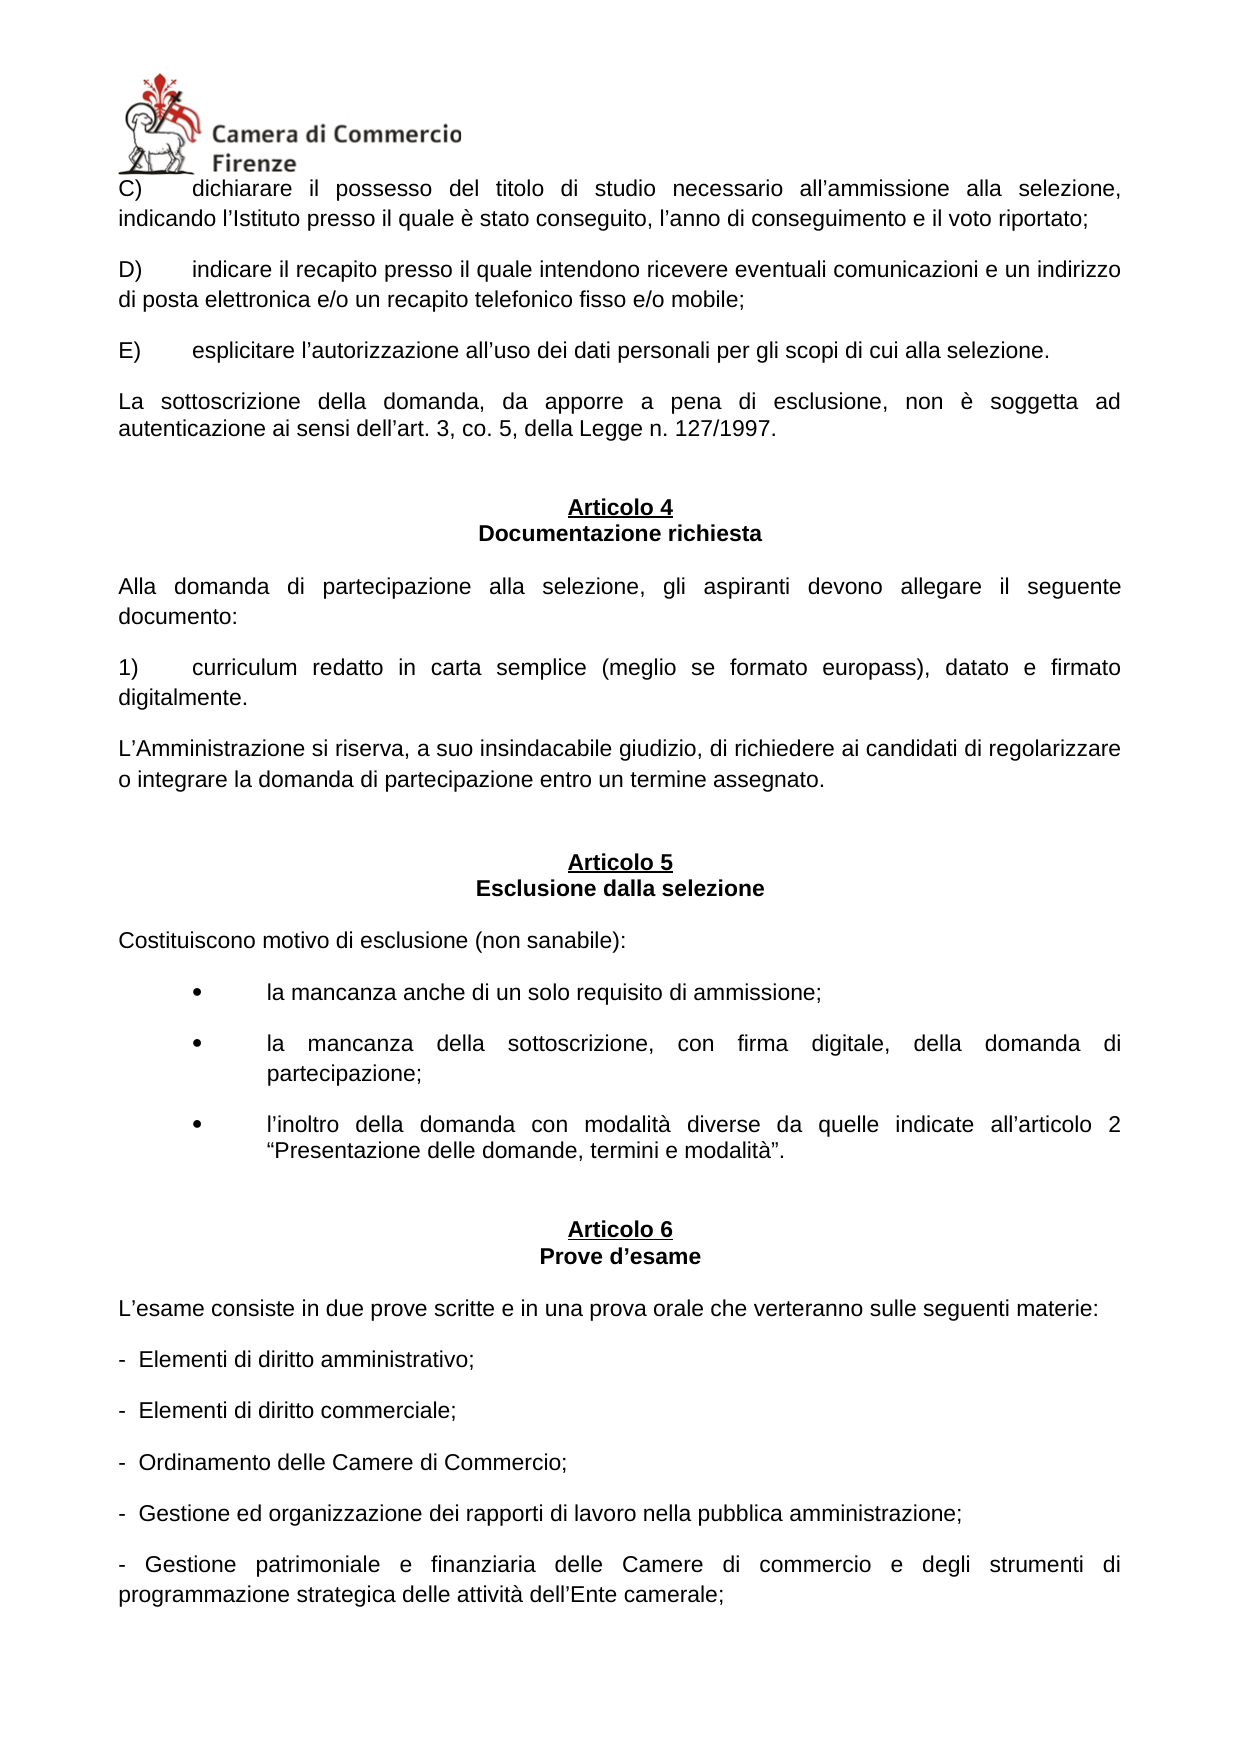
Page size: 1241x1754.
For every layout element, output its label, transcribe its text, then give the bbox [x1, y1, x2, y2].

text - Gestione ed organizzazione dei rapporti di lavoro nella pubblica amministrazione; [118, 1499, 1122, 1526]
text Costituiscono motivo di esclusione (non sanabile): [118, 927, 1122, 954]
text C) dichiarare il possesso del titolo di studio necessario all’ammissione alla selezione, indicando l’Istituto presso il quale è stato conseguito, l’anno di conseguimento e il voto riportato; [118, 175, 1122, 231]
list la mancanza della sottoscrizione, con firma digitale, della domanda di partecipazione; [193, 1029, 1122, 1086]
text - Ordinamento delle Camere di Commercio; [118, 1448, 1122, 1475]
text Documentazione richiesta [118, 520, 1122, 546]
text - Elementi di diritto commerciale; [118, 1397, 1122, 1424]
text - Gestione patrimoniale e finanziaria delle Camere di commercio e degli strumenti di programmazione strategica delle attività dell’Ente camerale; [118, 1551, 1122, 1607]
text E) esplicitare l’autorizzazione all’uso dei dati personali per gli scopi di cui alla selezione. [118, 337, 1122, 364]
text Prove d’esame [118, 1243, 1122, 1269]
text L’esame consiste in due prove scritte e in una prova orale che verteranno sulle seguenti materie: [118, 1295, 1122, 1322]
text L’Amministrazione si riserva, a suo insindacabile giudizio, di richiedere ai candidati di regolarizzare o integrare la domanda di partecipazione entro un termine assegnato. [118, 735, 1122, 792]
text Articolo 5 [118, 848, 1122, 875]
text - Elementi di diritto amministrativo; [118, 1346, 1122, 1373]
text Articolo 4 [118, 494, 1122, 520]
text Articolo 6 [118, 1216, 1122, 1243]
text D) indicare il recapito presso il quale intendono ricevere eventuali comunicazioni e un indirizzo di posta elettronica e/o un recapito telefonico fisso e/o mobile; [118, 256, 1122, 313]
list l’inoltro della domanda con modalità diverse da quelle indicate all’articolo 2 “Presentazione delle domande, termini e modalità”. [193, 1111, 1122, 1163]
list la mancanza anche di un solo requisito di ammissione; [193, 978, 1122, 1005]
text 1) curriculum redatto in carta semplice (meglio se formato europass), datato e firmato digitalmente. [118, 654, 1122, 711]
text Esclusione dalla selezione [118, 875, 1122, 901]
text La sottoscrizione della domanda, da apporre a pena di esclusione, non è soggetta ad autenticazione ai sensi dell’art. 3, co. 5, della Legge n. 127/1997. [118, 388, 1122, 441]
text Alla domanda di partecipazione alla selezione, gli aspiranti devono allegare il seguente documento: [118, 573, 1122, 629]
